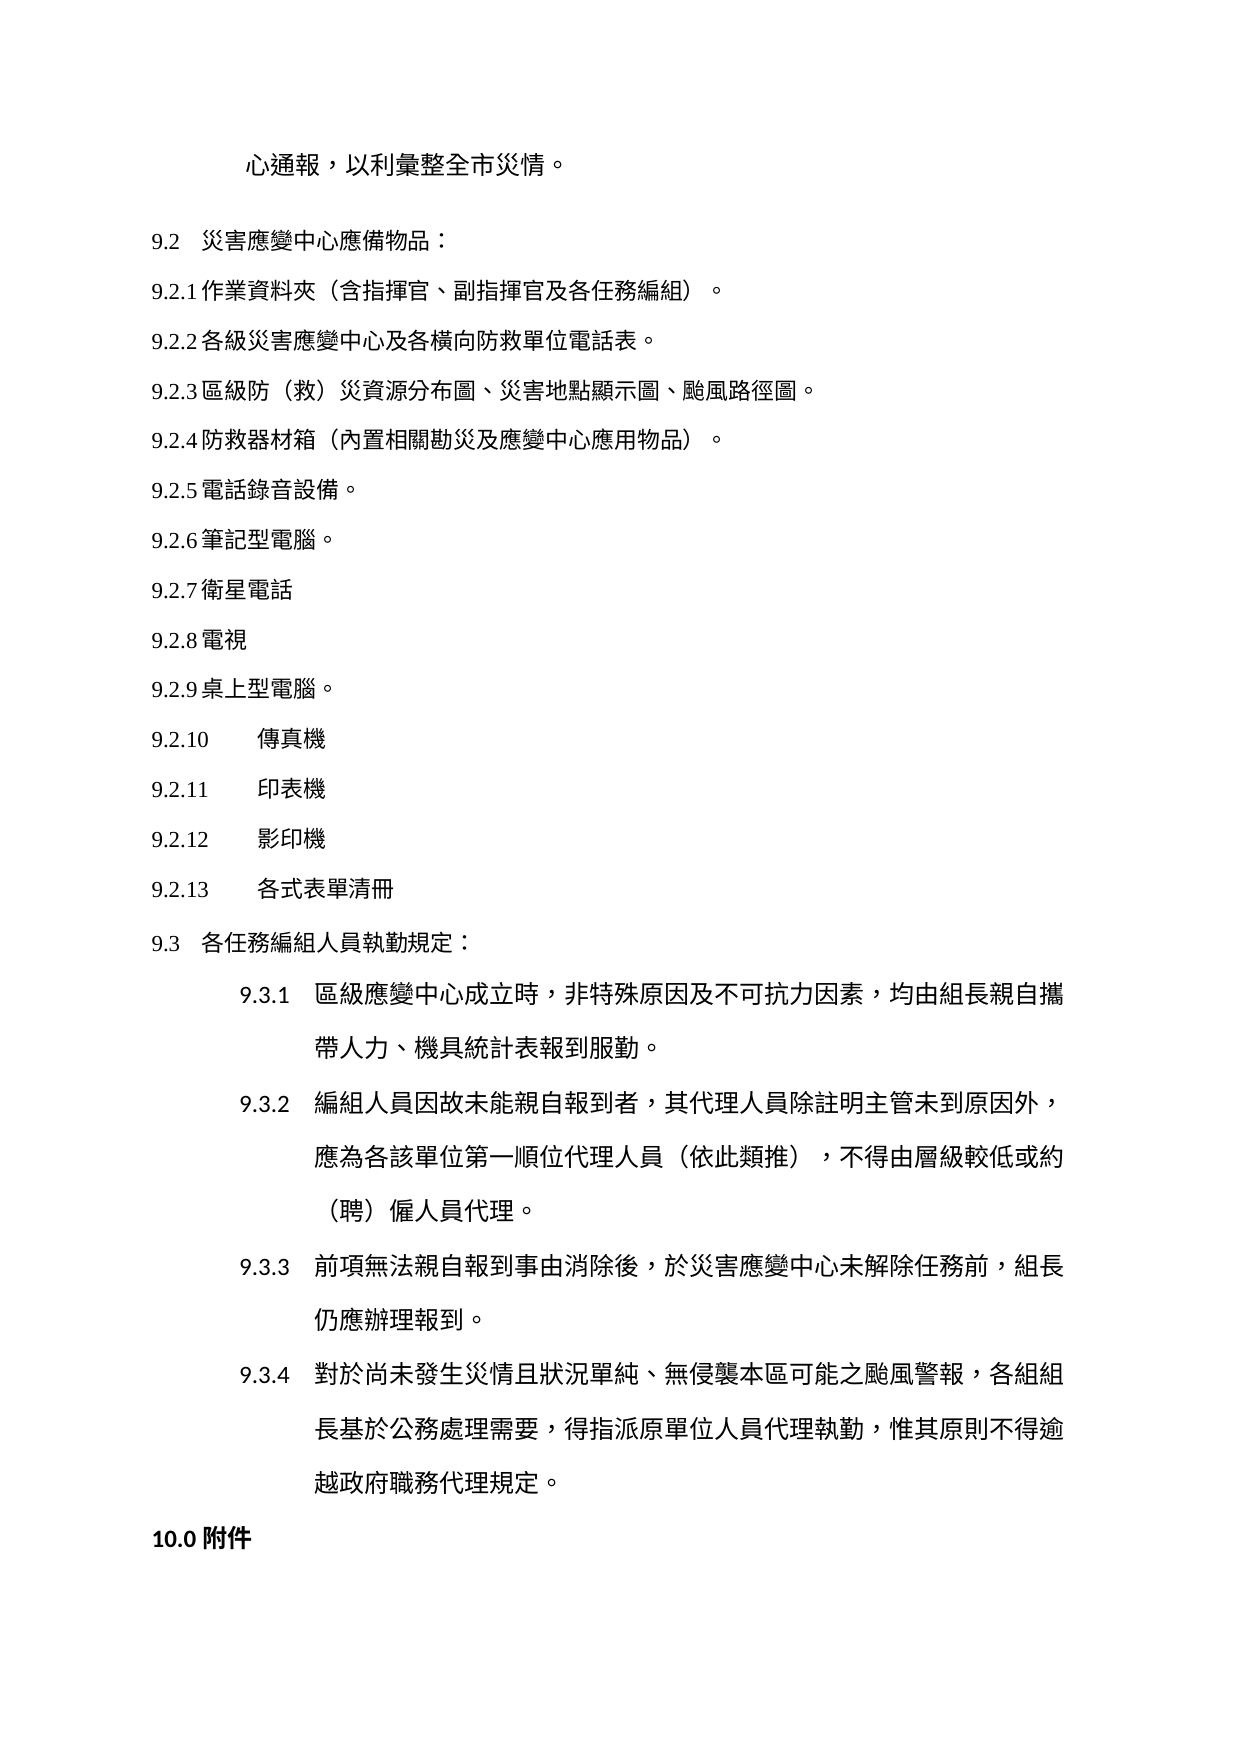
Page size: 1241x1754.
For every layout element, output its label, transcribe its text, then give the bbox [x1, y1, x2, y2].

text 心通報，以利彙整全市災情。 [196, 146, 1079, 182]
list 前項無法親自報到事由消除後，於災害應變中心未解除任務前，組長仍應辦理報到。 [239, 1246, 1085, 1337]
list 對於尚未發生災情且狀況單純、無侵襲本區可能之颱風警報，各組組長基於公務處理需要，得指派原單位人員代理執勤，惟其原則不得逾越政府職務代理規定。 [239, 1355, 1085, 1500]
list 桌上型電腦。 [151, 671, 1091, 704]
list 電話錄音設備。 [151, 472, 1091, 505]
list 防救器材箱（內置相關勘災及應變中心應用物品）。 [151, 422, 1091, 456]
list 筆記型電腦。 [151, 522, 1091, 555]
list 編組人員因故未能親自報到者，其代理人員除註明主管未到原因外，應為各該單位第一順位代理人員（依此類推），不得由層級較低或約（聘）僱人員代理。 [239, 1083, 1085, 1228]
list 各式表單清冊 [151, 871, 1091, 904]
list 印表機 [151, 771, 1091, 804]
list 傳真機 [151, 721, 1091, 754]
list 區級防（救）災資源分布圖、災害地點顯示圖、颱風路徑圖。 [151, 373, 1091, 406]
list 災害應變中心應備物品： [151, 223, 562, 256]
list 影印機 [151, 821, 1091, 854]
list 各任務編組人員執勤規定： [151, 924, 562, 958]
text 10.0 附件 [151, 1518, 1091, 1554]
list 區級應變中心成立時，非特殊原因及不可抗力因素，均由組長親自攜帶人力、機具統計表報到服勤。 [239, 974, 1085, 1065]
list 衛星電話 [151, 572, 1091, 605]
list 作業資料夾（含指揮官、副指揮官及各任務編組）。 [151, 273, 1091, 306]
list 電視 [151, 622, 1091, 655]
list 各級災害應變中心及各橫向防救單位電話表。 [151, 323, 1091, 356]
